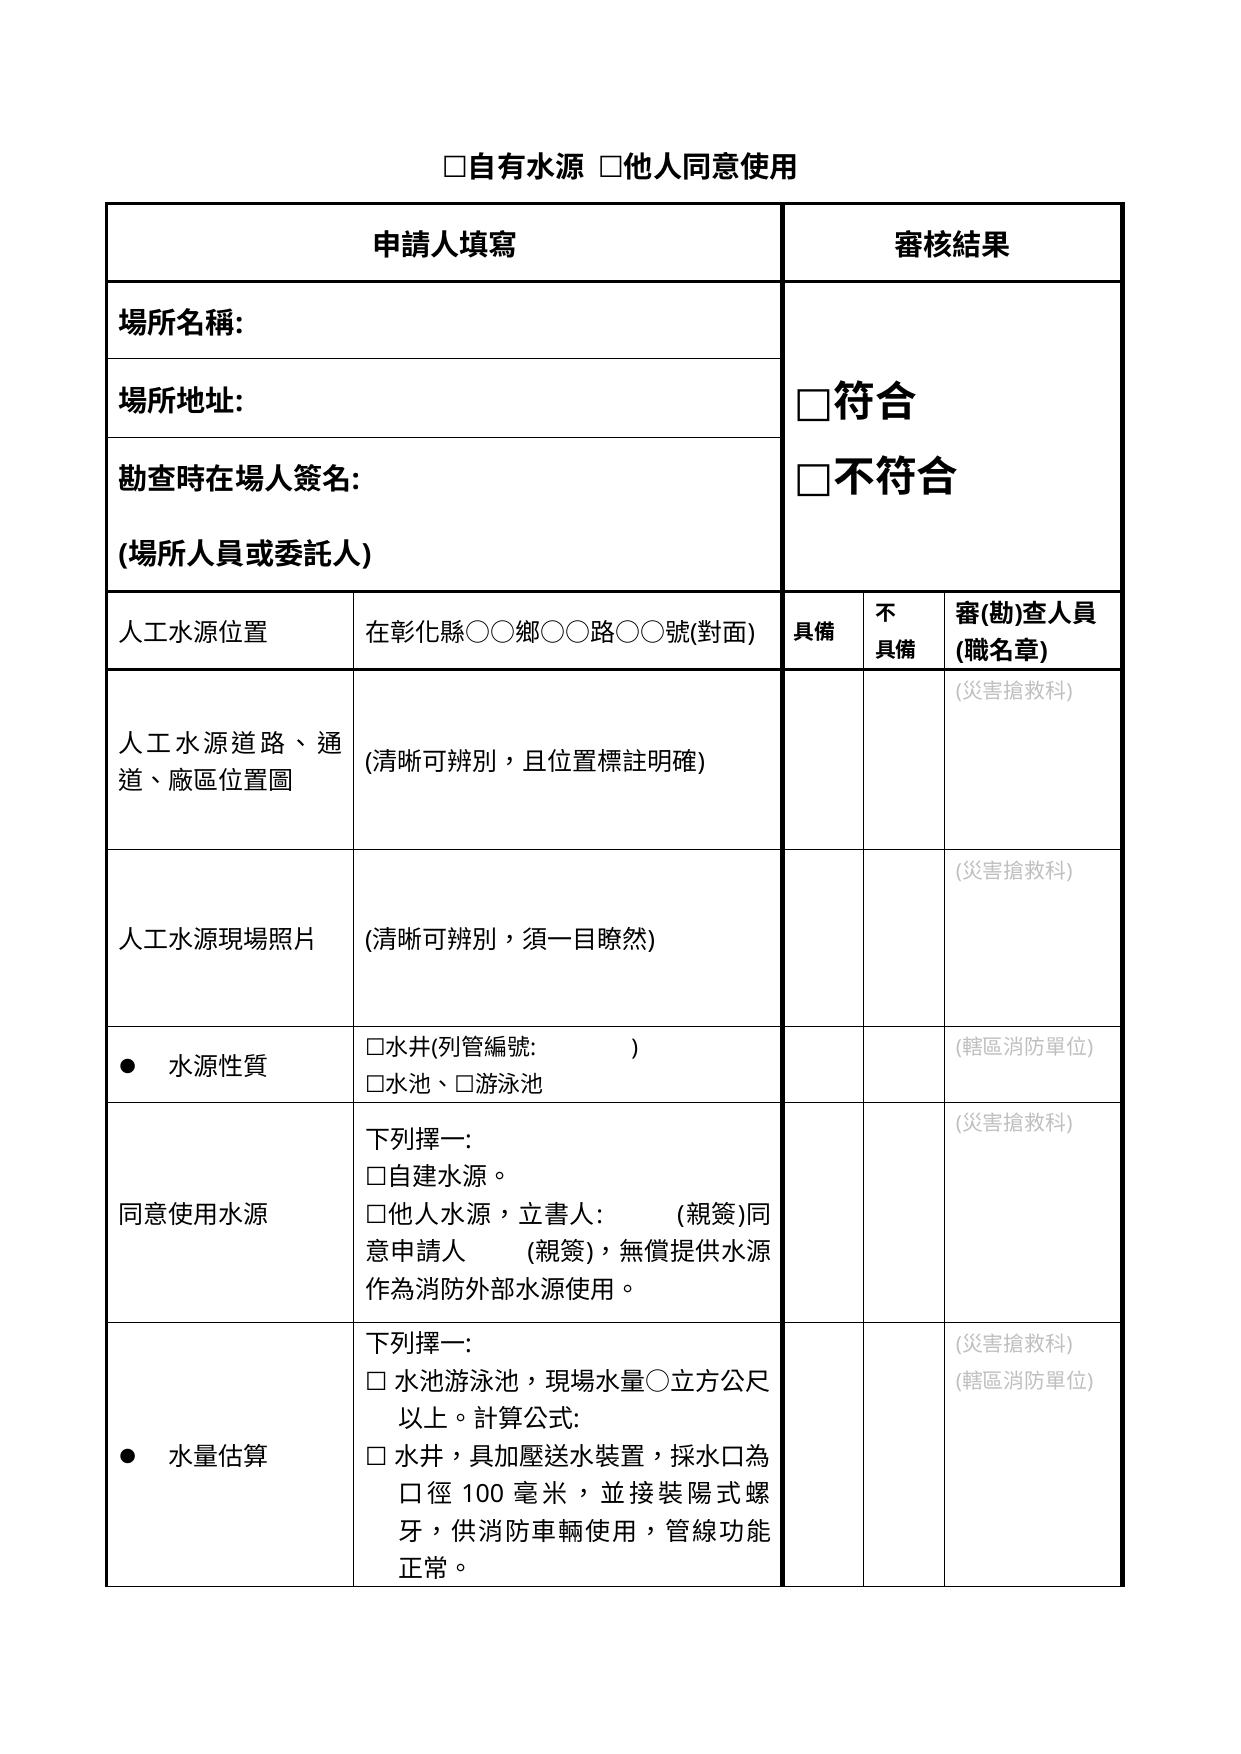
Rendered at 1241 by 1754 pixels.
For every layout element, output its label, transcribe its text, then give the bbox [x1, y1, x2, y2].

table_cell [864, 850, 944, 1026]
table_cell (轄區消防單位) [945, 1027, 1120, 1102]
table_header 審核結果 [785, 205, 1120, 280]
table_cell (災害搶救科) (轄區消防單位) [945, 1323, 1120, 1586]
table_cell [864, 1103, 944, 1322]
table_cell 下列擇一: ☐自建水源。 ☐他人水源，立書人: (親簽)同意申請人 (親簽)，無償提供水源作為消防外部水源使用。 [354, 1103, 780, 1322]
table_cell 場所名稱: [108, 283, 780, 358]
table_cell □符合 □不符合 [785, 283, 1120, 589]
table_cell [864, 1323, 944, 1586]
table_cell 同意使用水源 [108, 1103, 353, 1322]
table_cell [864, 671, 944, 849]
table_cell (災害搶救科) [945, 850, 1120, 1026]
table_cell 人工水源位置 [108, 593, 353, 668]
table_cell (清晰可辨別，且位置標註明確) [354, 671, 780, 849]
text ☐自有水源 ☐他人同意使用 [118, 127, 1122, 202]
table_cell (災害搶救科) [945, 1103, 1120, 1322]
table_cell 場所地址: [108, 359, 780, 436]
table_cell 在彰化縣○○鄉○○路○○號(對面) [354, 593, 780, 668]
table_cell ☐水井(列管編號: ) ☐水池、☐游泳池 [354, 1027, 780, 1102]
table_cell 審(勘)查人員 (職名章) [945, 593, 1120, 668]
table_cell 水源性質 [108, 1027, 353, 1102]
table_cell 人工水源現場照片 [108, 850, 353, 1026]
table_cell (災害搶救科) [945, 671, 1120, 849]
table_cell 不 具備 [864, 593, 944, 668]
table_cell 下列擇一: ☐ 水池游泳池，現場水量○立方公尺以上。計算公式: ☐ 水井，具加壓送水裝置，採水口為口徑100毫米，並接裝陽式螺牙，供消防車輛使用，管線功能正常。 [354, 1323, 780, 1586]
table_cell [785, 1027, 863, 1102]
table_header 申請人填寫 [108, 205, 780, 280]
table_cell 水量估算 [108, 1323, 353, 1586]
table_cell 人工水源道路、通道、廠區位置圖 [108, 671, 353, 849]
table_cell (清晰可辨別，須一目瞭然) [354, 850, 780, 1026]
table_cell [785, 1323, 863, 1586]
table_cell [785, 1103, 863, 1322]
table_cell [864, 1027, 944, 1102]
table_cell 勘查時在場人簽名: (場所人員或委託人) [108, 438, 780, 589]
table_cell 具備 [785, 593, 863, 668]
table_cell [785, 671, 863, 849]
table_cell [785, 850, 863, 1026]
